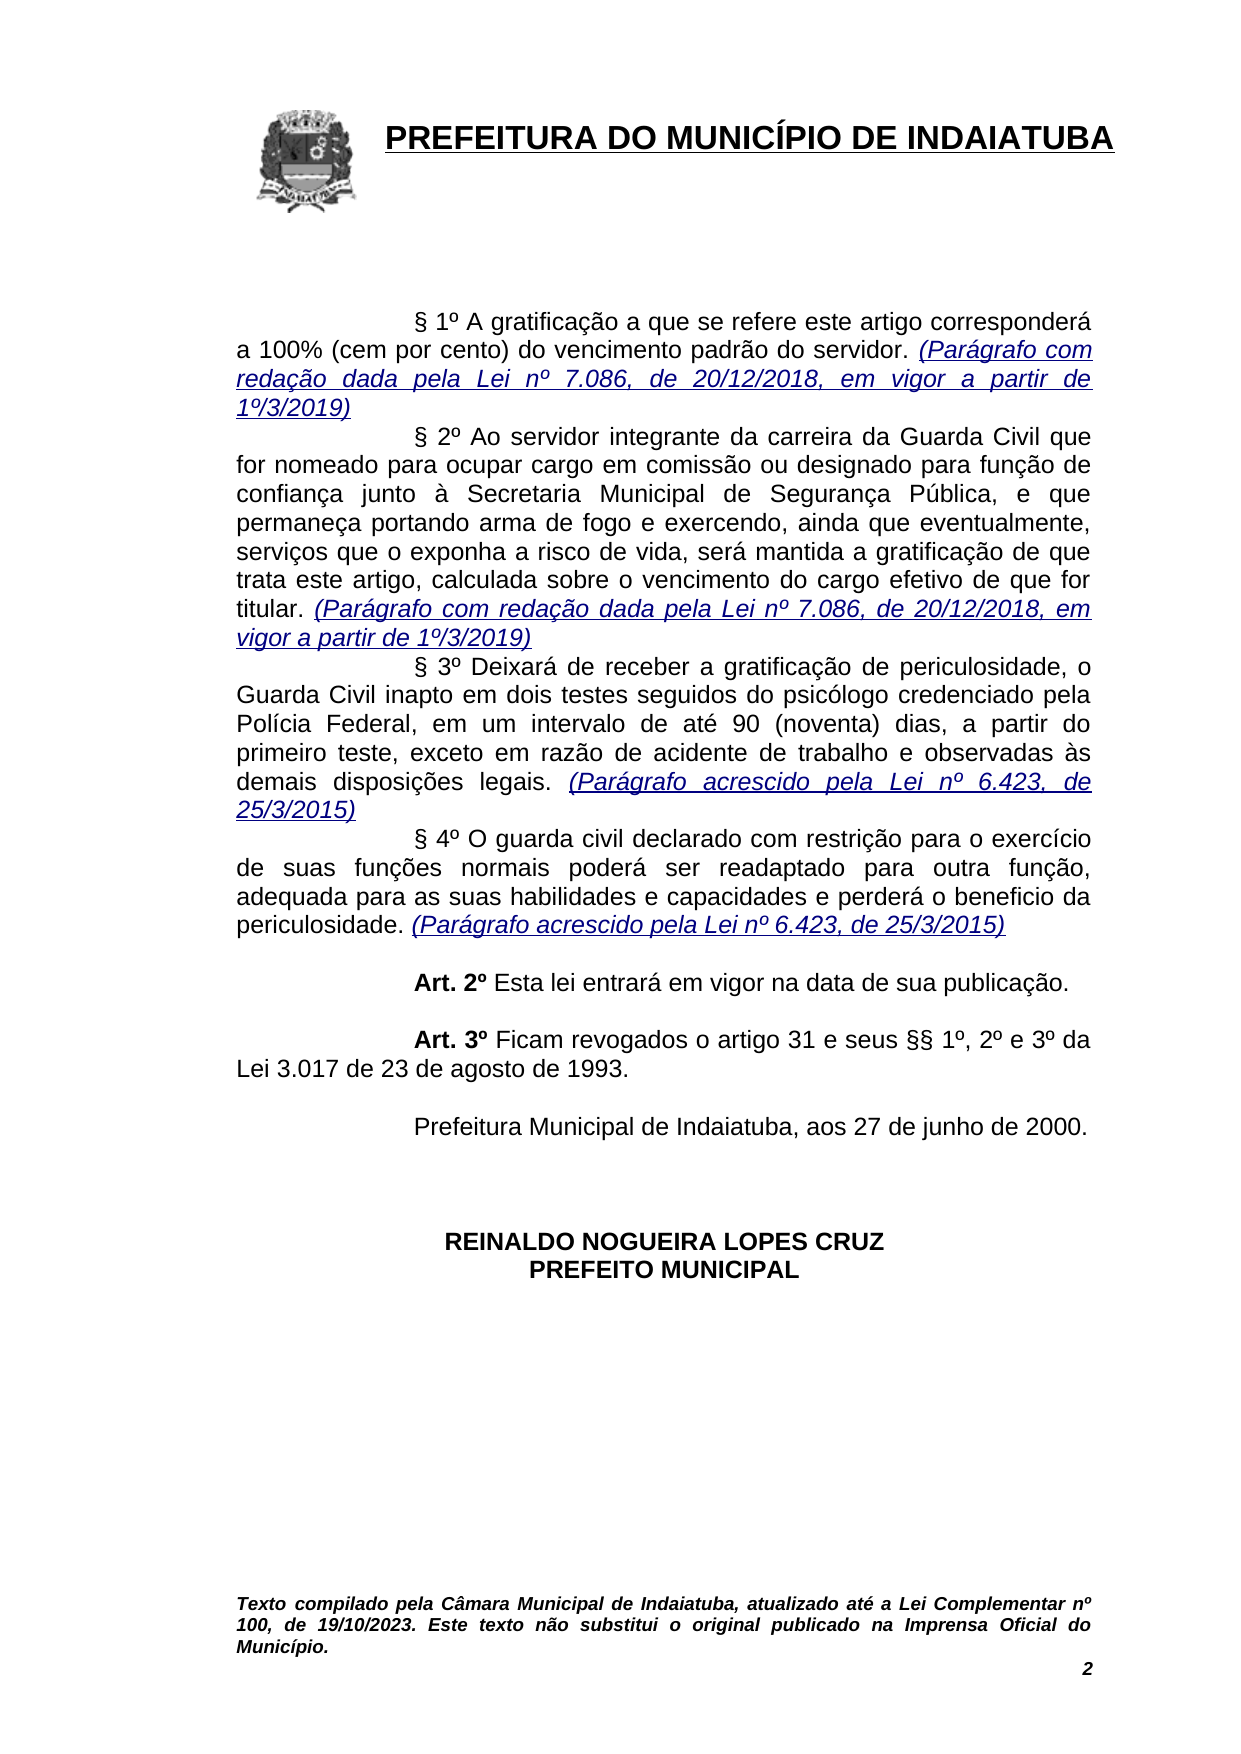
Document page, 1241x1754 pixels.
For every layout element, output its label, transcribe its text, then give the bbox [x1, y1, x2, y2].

text § 2º Ao servidor integrante da carreira da Guarda Civil que for nomeado para ocupar cargo em comissão ou designado para função de confiança junto à Secretaria Municipal de Segurança Pública, e que permaneça portando arma de fogo e exercendo, ainda que eventualmente, serviços que o exponha a risco de vida, será mantida a gratificação de que trata este artigo, calculada sobre o vencimento do cargo efetivo de que for titular. (Parágrafo com redação dada pela Lei nº 7.086, de 20/12/2018, em vigor a partir de 1º/3/2019) [236, 422, 1092, 652]
text Art. 3º Ficam revogados o artigo 31 e seus §§ 1º, 2º e 3º da Lei 3.017 de 23 de agosto de 1993. [236, 1025, 1092, 1083]
text Art. 2º Esta lei entrará em vigor na data de sua publicação. [236, 968, 1092, 997]
text § 4º O guarda civil declarado com restrição para o exercício de suas funções normais poderá ser readaptado para outra função, adequada para as suas habilidades e capacidades e perderá o beneficio da periculosidade. (Parágrafo acrescido pela Lei nº 6.423, de 25/3/2015) [236, 824, 1092, 939]
text 1º/3/2019) [236, 390, 1092, 422]
text Prefeitura Municipal de Indaiatuba, aos 27 de junho de 2000. [236, 1112, 1092, 1140]
text PREFEITO MUNICIPAL [236, 1255, 1092, 1284]
text § 1º A gratificação a que se refere este artigo corresponderá a 100% (cem por cento) do vencimento padrão do servidor. (Parágrafo com redação dada pela Lei nº 7.086, de 20/12/2018, em vigor a partir de [236, 307, 1092, 389]
text REINALDO NOGUEIRA LOPES CRUZ [236, 1227, 1092, 1255]
text § 3º Deixará de receber a gratificação de periculosidade, o Guarda Civil inapto em dois testes seguidos do psicólogo credenciado pela Polícia Federal, em um intervalo de até 90 (noventa) dias, a partir do primeiro teste, exceto em razão de acidente de trabalho e observadas às demais disposições legais. (Parágrafo acrescido pela Lei nº 6.423, de 25/3/2015) [236, 652, 1092, 824]
